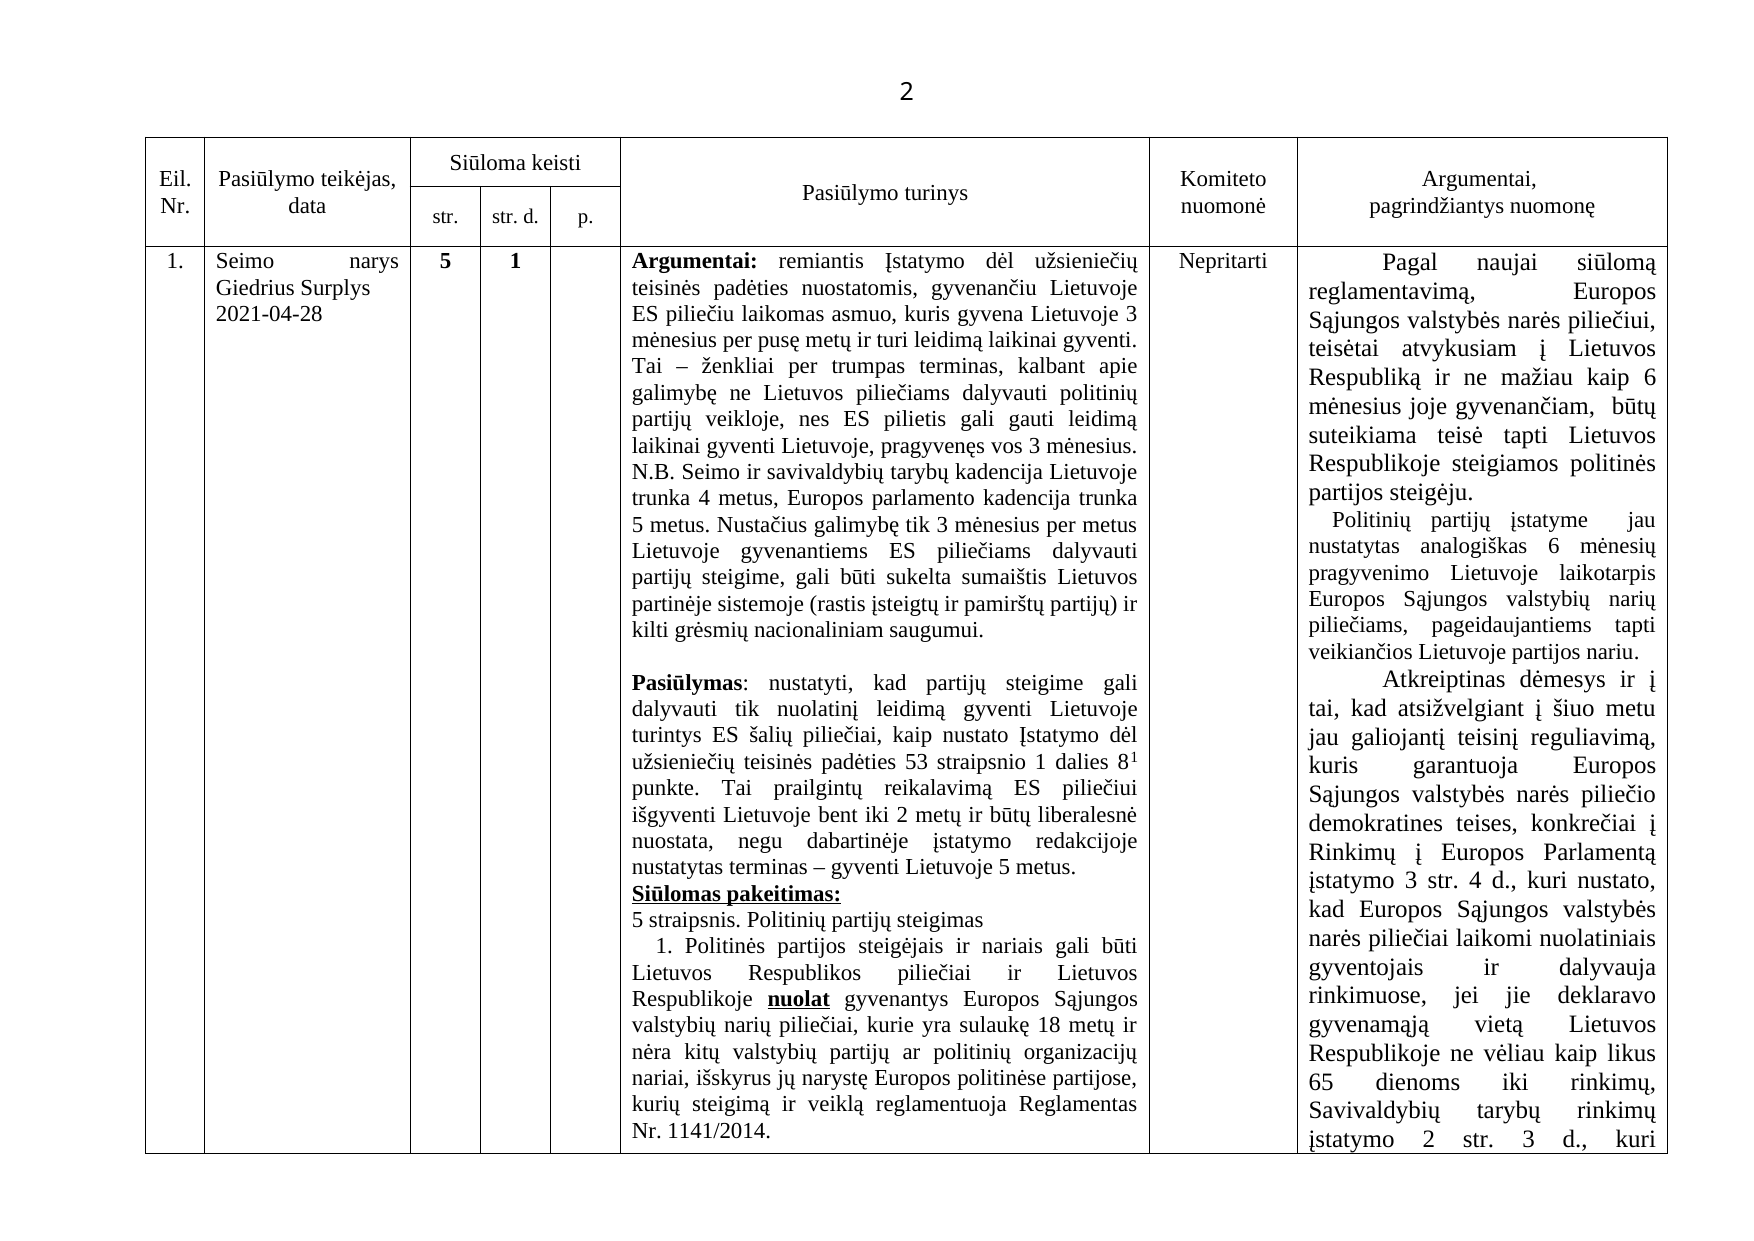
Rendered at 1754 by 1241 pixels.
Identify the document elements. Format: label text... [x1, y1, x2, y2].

table_cell p. [551, 187, 620, 246]
table_header Pasiūlymo teikėjas, data [205, 138, 410, 246]
table_header Siūloma keisti [411, 138, 620, 186]
table_header Pasiūlymo turinys [621, 138, 1149, 246]
table_cell 5 [411, 247, 480, 1153]
table_cell Nepritarti [1150, 247, 1297, 1153]
table_header Komiteto nuomonė [1150, 138, 1297, 246]
table_cell str. d. [481, 187, 550, 246]
table_header Argumentai, pagrindžiantys nuomonę [1298, 138, 1667, 246]
table_cell 1. [146, 247, 204, 1153]
table_cell Seimo narys Giedrius Surplys 2021-04-28 [205, 247, 410, 1153]
table_cell str. [411, 187, 480, 246]
table_header Eil. Nr. [146, 138, 204, 246]
table_cell Argumentai: remiantis Įstatymo dėl užsieniečių teisinės padėties nuostatomis, gyvenančiu Lietuvoje ES piliečiu laikomas asmuo, kuris gyvena Lietuvoje 3 mėnesius per pusę metų ir turi leidimą laikinai gyventi. Tai – ženkliai per trumpas terminas, kalbant apie galimybę ne Lietuvos piliečiams dalyvauti politinių partijų veikloje, nes ES pilietis gali gauti leidimą laikinai gyventi Lietuvoje, pragyvenęs vos 3 mėnesius. N.B. Seimo ir savivaldybių tarybų kadencija Lietuvoje trunka 4 metus, Europos parlamento kadencija trunka 5 metus. Nustačius galimybę tik 3 mėnesius per metus Lietuvoje gyvenantiems ES piliečiams dalyvauti partijų steigime, gali būti sukelta sumaištis Lietuvos partinėje sistemoje (rastis įsteigtų ir pamirštų partijų) ir kilti grėsmių nacionaliniam saugumui. Pasiūlymas: nustatyti, kad partijų steigime gali dalyvauti tik nuolatinį leidimą gyventi Lietuvoje turintys ES šalių piliečiai, kaip nustato Įstatymo dėl užsieniečių teisinės padėties 53 straipsnio 1 dalies 81 punkte. Tai prailgintų reikalavimą ES piliečiui išgyventi Lietuvoje bent iki 2 metų ir būtų liberalesnė nuostata, negu dabartinėje įstatymo redakcijoje nustatytas terminas – gyventi Lietuvoje 5 metus. Siūlomas pakeitimas: 5 straipsnis. Politinių partijų steigimas 1. Politinės partijos steigėjais ir nariais gali būti Lietuvos Respublikos piliečiai ir Lietuvos Respublikoje nuolat gyvenantys Europos Sąjungos valstybių narių piliečiai, kurie yra sulaukę 18 metų ir nėra kitų valstybių partijų ar politinių organizacijų nariai, išskyrus jų narystę Europos politinėse partijose, kurių steigimą ir veiklą reglamentuoja Reglamentas Nr. 1141/2014. [621, 247, 1149, 1153]
table_cell 1 [481, 247, 550, 1153]
table_cell Pagal naujai siūlomą reglamentavimą, Europos Sąjungos valstybės narės piliečiui, teisėtai atvykusiam į Lietuvos Respubliką ir ne mažiau kaip 6 mėnesius joje gyvenančiam, būtų suteikiama teisė tapti Lietuvos Respublikoje steigiamos politinės partijos steigėju. Politinių partijų įstatyme jau nustatytas analogiškas 6 mėnesių pragyvenimo Lietuvoje laikotarpis Europos Sąjungos valstybių narių piliečiams, pageidaujantiems tapti veikiančios Lietuvoje partijos nariu. Atkreiptinas dėmesys ir į tai, kad atsižvelgiant į šiuo metu jau galiojantį teisinį reguliavimą, kuris garantuoja Europos Sąjungos valstybės narės piliečio demokratines teises, konkrečiai į Rinkimų į Europos Parlamentą įstatymo 3 str. 4 d., kuri nustato, kad Europos Sąjungos valstybės narės piliečiai laikomi nuolatiniais gyventojais ir dalyvauja rinkimuose, jei jie deklaravo gyvenamąją vietą Lietuvos Respublikoje ne vėliau kaip likus 65 dienoms iki rinkimų, Savivaldybių tarybų rinkimų įstatymo 2 str. 3 d., kuri [1298, 247, 1667, 1153]
table_cell [551, 247, 620, 1153]
